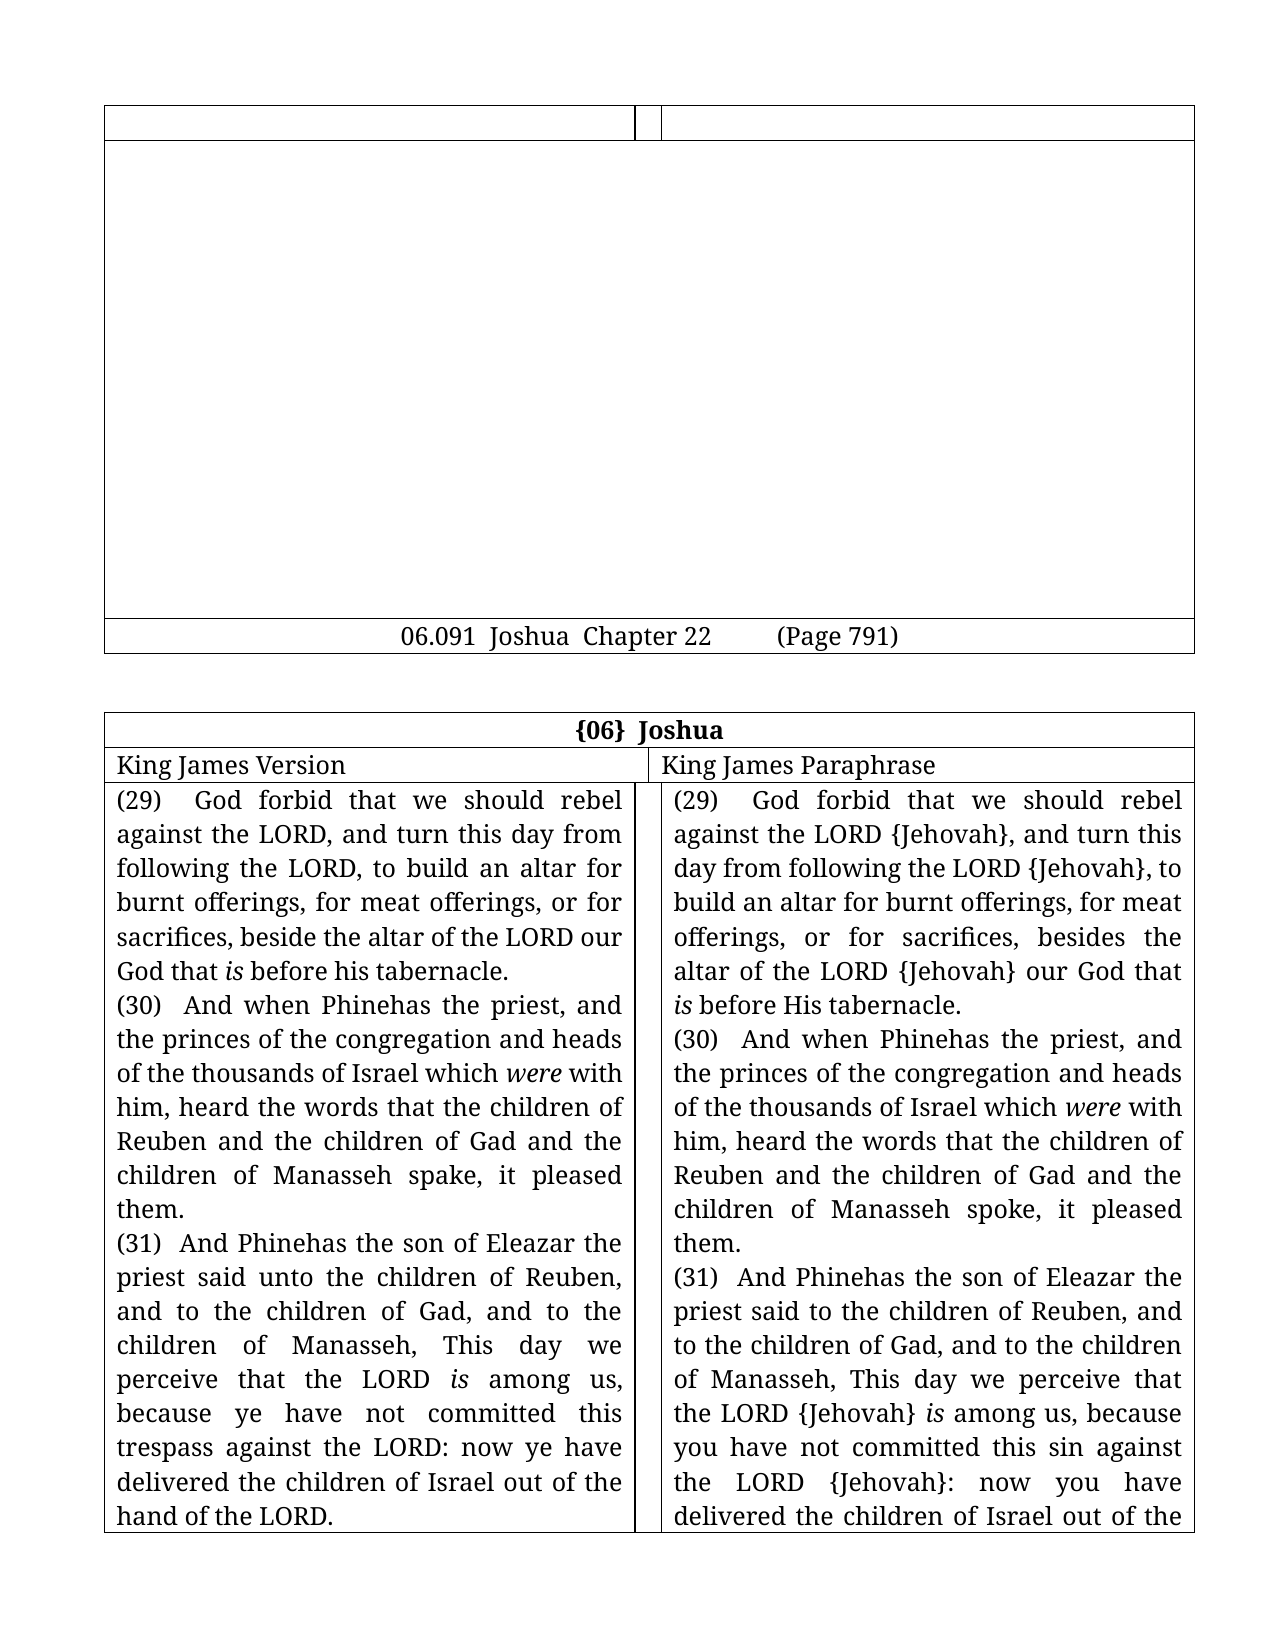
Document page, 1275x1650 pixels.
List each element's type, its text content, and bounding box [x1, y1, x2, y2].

table_cell [105, 141, 1194, 618]
table_cell 06.091 Joshua Chapter 22 (Page 791) [105, 619, 1194, 653]
table_cell (29) God forbid that we should rebel against the LORD, and turn this day from following the LORD, to build an altar for burnt offerings, for meat offerings, or for sacrifices, beside the altar of the LORD our God that is before his tabernacle. (30) And when Phinehas the priest, and the princes of the congregation and heads of the thousands of Israel which were with him, heard the words that the children of Reuben and the children of Gad and the children of Manasseh spake, it pleased them. (31) And Phinehas the son of Eleazar the priest said unto the children of Reuben, and to the children of Gad, and to the children of Manasseh, This day we perceive that the LORD is among us, because ye have not committed this trespass against the LORD: now ye have delivered the children of Israel out of the hand of the LORD. [105, 783, 634, 1532]
table_cell [636, 783, 661, 1532]
table_cell (29) God forbid that we should rebel against the LORD {Jehovah}, and turn this day from following the LORD {Jehovah}, to build an altar for burnt offerings, for meat offerings, or for sacrifices, besides the altar of the LORD {Jehovah} our God that is before His tabernacle. (30) And when Phinehas the priest, and the princes of the congregation and heads of the thousands of Israel which were with him, heard the words that the children of Reuben and the children of Gad and the children of Manasseh spoke, it pleased them. (31) And Phinehas the son of Eleazar the priest said to the children of Reuben, and to the children of Gad, and to the children of Manasseh, This day we perceive that the LORD {Jehovah} is among us, because you have not committed this sin against the LORD {Jehovah}: now you have delivered the children of Israel out of the [662, 783, 1194, 1532]
table_cell [636, 106, 661, 140]
table_cell King James Version [105, 748, 648, 782]
table_header {06} Joshua [105, 713, 1194, 747]
table_cell King James Paraphrase [649, 748, 1194, 782]
